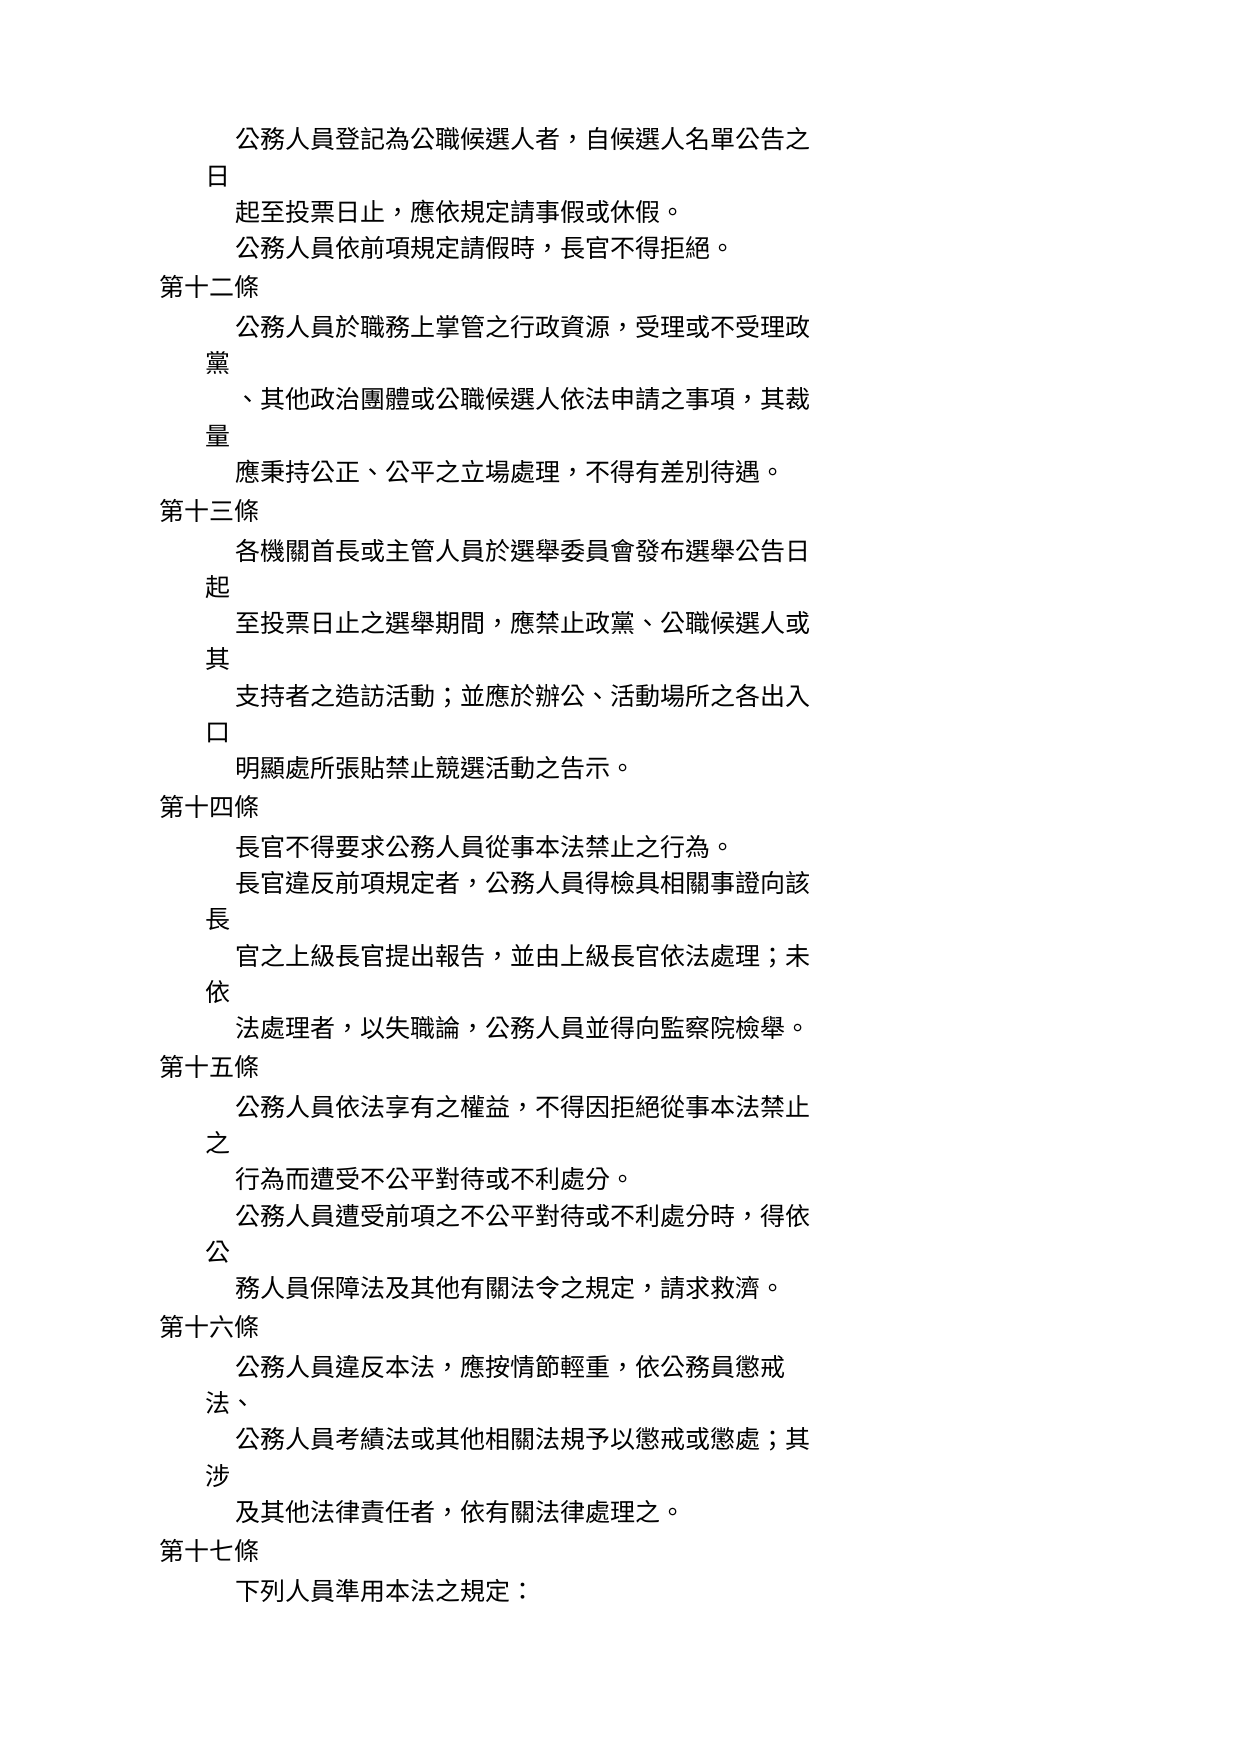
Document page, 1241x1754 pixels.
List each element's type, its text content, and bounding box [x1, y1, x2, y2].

table_cell 下列人員準用本法之規定： [204, 1569, 836, 1609]
table_cell [158, 1346, 203, 1530]
table_cell [158, 826, 203, 1046]
table_cell [158, 1569, 203, 1609]
table_cell [158, 118, 203, 266]
table_cell 第十三條 [158, 490, 836, 529]
table_cell [118, 490, 158, 529]
table_cell [158, 529, 203, 786]
table_cell [836, 118, 1122, 1609]
table_cell [118, 306, 158, 490]
table_cell 公務人員違反本法，應按情節輕重，依公務員懲戒法、 公務人員考績法或其他相關法規予以懲戒或懲處；其涉 及其他法律責任者，依有關法律處理之。 [204, 1346, 836, 1530]
table_cell 公務人員登記為公職候選人者，自候選人名單公告之日 起至投票日止，應依規定請事假或休假。 公務人員依前項規定請假時，長官不得拒絕。 [204, 118, 836, 266]
table_cell [118, 826, 158, 1046]
table_cell 第十六條 [158, 1306, 836, 1346]
table_cell [118, 1306, 158, 1346]
table_cell 第十四條 [158, 786, 836, 826]
table_cell 各機關首長或主管人員於選舉委員會發布選舉公告日起 至投票日止之選舉期間，應禁止政黨、公職候選人或其 支持者之造訪活動；並應於辦公、活動場所之各出入口 明顯處所張貼禁止競選活動之告示。 [204, 529, 836, 786]
table_cell [118, 1046, 158, 1086]
table_cell [158, 306, 203, 490]
table_cell 第十二條 [158, 266, 836, 306]
table_cell [118, 1086, 158, 1306]
table_cell [158, 1086, 203, 1306]
table_cell [118, 1569, 158, 1609]
table_cell [118, 266, 158, 306]
table_cell 第十五條 [158, 1046, 836, 1086]
table_cell 公務人員依法享有之權益，不得因拒絕從事本法禁止之 行為而遭受不公平對待或不利處分。 公務人員遭受前項之不公平對待或不利處分時，得依公 務人員保障法及其他有關法令之規定，請求救濟。 [204, 1086, 836, 1306]
table_cell [118, 1346, 158, 1530]
table_cell [118, 529, 158, 786]
table_cell 長官不得要求公務人員從事本法禁止之行為。 長官違反前項規定者，公務人員得檢具相關事證向該長 官之上級長官提出報告，並由上級長官依法處理；未依 法處理者，以失職論，公務人員並得向監察院檢舉。 [204, 826, 836, 1046]
table_cell [118, 786, 158, 826]
table_cell [118, 1530, 158, 1569]
table_cell 公務人員於職務上掌管之行政資源，受理或不受理政黨 、其他政治團體或公職候選人依法申請之事項，其裁量 應秉持公正、公平之立場處理，不得有差別待遇。 [204, 306, 836, 490]
table_cell 第十七條 [158, 1530, 836, 1569]
table_cell [118, 118, 158, 266]
